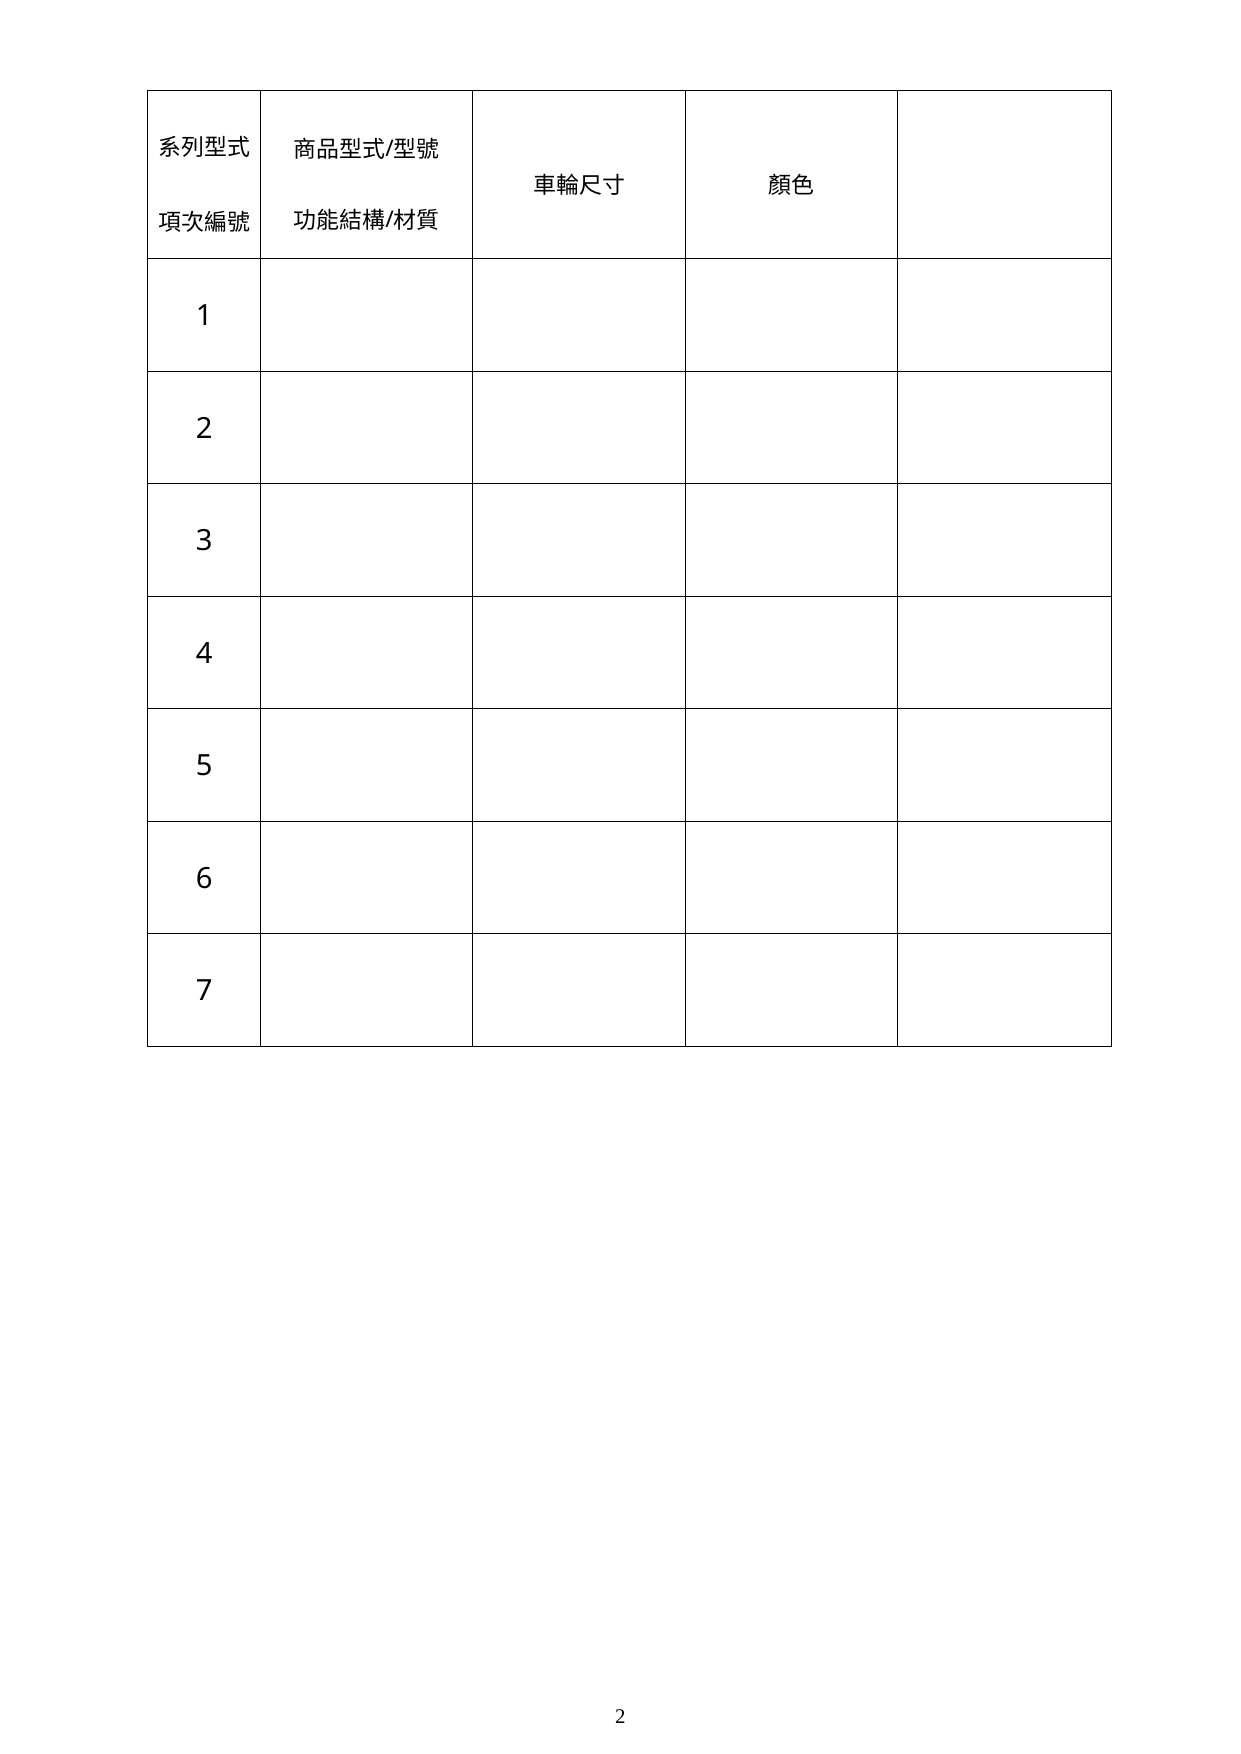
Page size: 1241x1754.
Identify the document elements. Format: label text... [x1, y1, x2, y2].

table_cell 2 [148, 372, 260, 483]
table_cell 3 [148, 484, 260, 596]
table_cell [898, 709, 1111, 821]
table_cell [686, 822, 897, 933]
table_header 商品型式/型號 功能結構/材質 [261, 91, 472, 258]
table_cell [686, 934, 897, 1046]
table_cell [261, 484, 472, 596]
table_cell [261, 597, 472, 708]
table_cell 7 [148, 934, 260, 1046]
table_cell [686, 259, 897, 371]
table_cell 6 [148, 822, 260, 933]
table_cell [261, 709, 472, 821]
table_cell [686, 709, 897, 821]
table_cell [473, 484, 685, 596]
table_cell [686, 484, 897, 596]
table_cell [898, 484, 1111, 596]
table_header 系列型式 項次編號 [148, 91, 260, 258]
table_cell [898, 934, 1111, 1046]
table_cell [261, 259, 472, 371]
table_cell [898, 259, 1111, 371]
table_cell [898, 597, 1111, 708]
table_cell [261, 372, 472, 483]
table_header [898, 91, 1111, 258]
table_cell [473, 597, 685, 708]
table_header 顏色 [686, 91, 897, 258]
table_cell 5 [148, 709, 260, 821]
table_cell [261, 934, 472, 1046]
table_cell [898, 822, 1111, 933]
table_cell [686, 597, 897, 708]
table_cell [473, 259, 685, 371]
table_cell 1 [148, 259, 260, 371]
table_cell [686, 372, 897, 483]
table_header 車輪尺寸 [473, 91, 685, 258]
table_cell [473, 709, 685, 821]
table_cell [473, 372, 685, 483]
table_cell [473, 822, 685, 933]
table_cell [261, 822, 472, 933]
table_cell [473, 934, 685, 1046]
table_cell 4 [148, 597, 260, 708]
table_cell [898, 372, 1111, 483]
